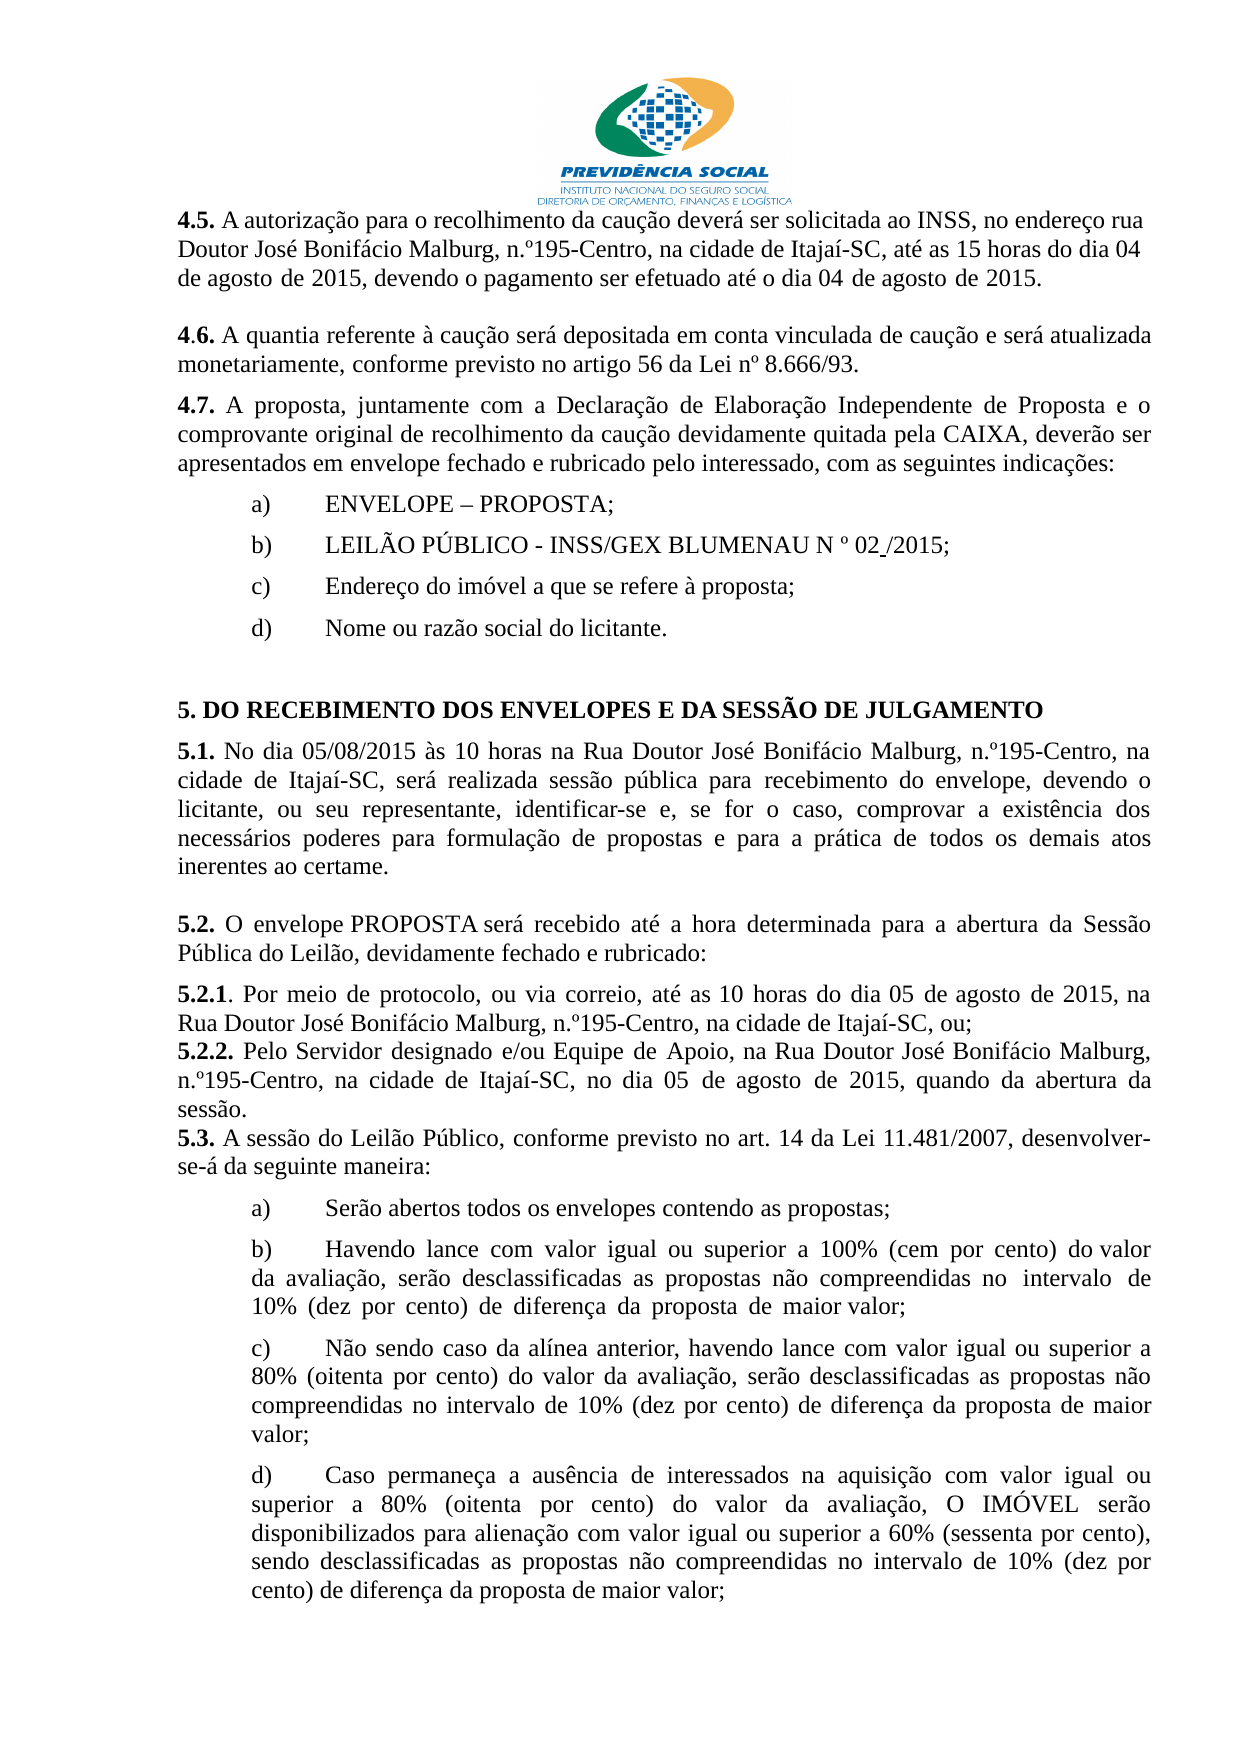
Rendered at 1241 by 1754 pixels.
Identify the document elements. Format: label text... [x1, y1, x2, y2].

text 5.2.1. Por meio de protocolo, ou via correio, até as 10 horas do dia 05 de agosto de 2015, na Rua Doutor José Bonifácio Malburg, n.º195-Centro, na cidade de Itajaí-SC, ou; [177, 979, 1152, 1036]
text 5. DO RECEBIMENTO DOS ENVELOPES E DA SESSÃO DE JULGAMENTO [177, 695, 1152, 724]
text 4.6. A quantia referente à caução será depositada em conta vinculada de caução e será atualizada monetariamente, conforme previsto no artigo 56 da Lei nº 8.666/93. [177, 320, 1152, 378]
list Havendo lance com valor igual ou superior a 100% (cem por cento) do valor da avaliação, serão desclassificadas as propostas não compreendidas no intervalo de 10% (dez por cento) de diferença da proposta de maior valor; [251, 1234, 1152, 1320]
list LEILÃO PÚBLICO - INSS/GEX BLUMENAU N º 02 /2015; [251, 530, 1152, 559]
text 4.5. A autorização para o recolhimento da caução deverá ser solicitada ao INSS, no endereço rua Doutor José Bonifácio Malburg, n.º195-Centro, na cidade de Itajaí-SC, até as 15 horas do dia 04 de agosto de 2015, devendo o pagamento ser efetuado até o dia 04 de agosto de 2015. [177, 205, 1152, 291]
list Caso permaneça a ausência de interessados na aquisição com valor igual ou superior a 80% (oitenta por cento) do valor da avaliação, O IMÓVEL serão disponibilizados para alienação com valor igual ou superior a 60% (sessenta por cento), sendo desclassificadas as propostas não compreendidas no intervalo de 10% (dez por cento) de diferença da proposta de maior valor; [251, 1460, 1152, 1604]
text 5.1. No dia 05/08/2015 às 10 horas na Rua Doutor José Bonifácio Malburg, n.º195-Centro, na cidade de Itajaí-SC, será realizada sessão pública para recebimento do envelope, devendo o licitante, ou seu representante, identificar-se e, se for o caso, comprovar a existência dos necessários poderes para formulação de propostas e para a prática de todos os demais atos inerentes ao certame. [177, 736, 1152, 880]
list Serão abertos todos os envelopes contendo as propostas; [251, 1193, 1152, 1221]
text 5.3. A sessão do Leilão Público, conforme previsto no art. 14 da Lei 11.481/2007, desenvolver-se-á da seguinte maneira: [177, 1123, 1152, 1180]
list ENVELOPE – PROPOSTA; [251, 489, 1152, 518]
picture [537, 75, 792, 206]
list Não sendo caso da alínea anterior, havendo lance com valor igual ou superior a 80% (oitenta por cento) do valor da avaliação, serão desclassificadas as propostas não compreendidas no intervalo de 10% (dez por cento) de diferença da proposta de maior valor; [251, 1333, 1152, 1448]
text 5.2. O envelope PROPOSTA será recebido até a hora determinada para a abertura da Sessão Pública do Leilão, devidamente fechado e rubricado: [177, 909, 1152, 966]
text 4.7. A proposta, juntamente com a Declaração de Elaboração Independente de Proposta e o comprovante original de recolhimento da caução devidamente quitada pela CAIXA, deverão ser apresentados em envelope fechado e rubricado pelo interessado, com as seguintes indicações: [177, 390, 1152, 476]
text 5.2.2. Pelo Servidor designado e/ou Equipe de Apoio, na Rua Doutor José Bonifácio Malburg, n.º195-Centro, na cidade de Itajaí-SC, no dia 05 de agosto de 2015, quando da abertura da sessão. [177, 1036, 1152, 1123]
list Endereço do imóvel a que se refere à proposta; [251, 571, 1152, 600]
list Nome ou razão social do licitante. [251, 613, 1152, 641]
